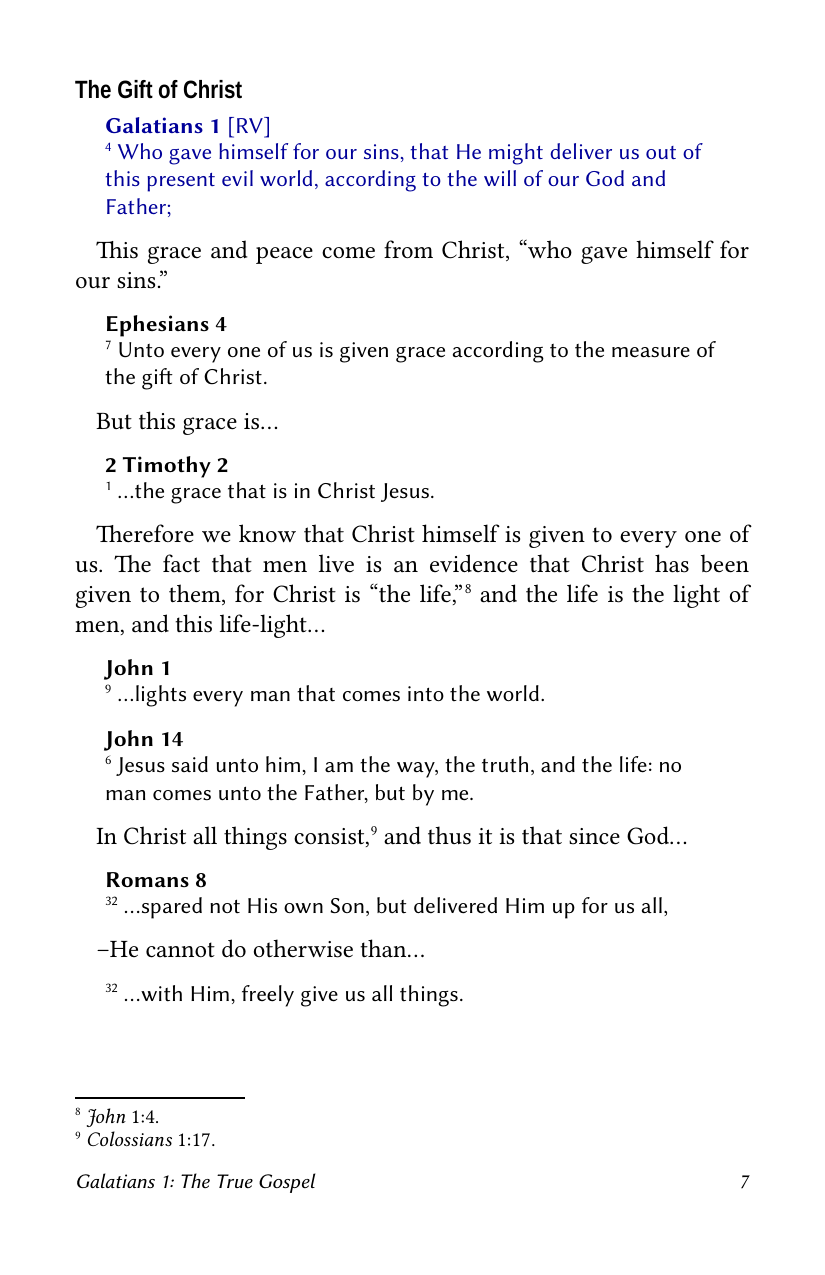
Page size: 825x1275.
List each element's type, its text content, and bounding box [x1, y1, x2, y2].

text John 1 [105, 655, 750, 681]
text This grace and peace come from Christ, “who gave himself for our sins.” [75, 236, 750, 294]
text –He cannot do otherwise than… [75, 936, 750, 964]
text 1 ...the grace that is in Christ Jesus. [105, 478, 720, 504]
text 32 ...with Him, freely give us all things. [105, 980, 720, 1007]
text Colossians 1:17. [75, 1128, 750, 1152]
text Ephesians 4 [105, 311, 750, 337]
text 9 ...lights every man that comes into the world. [105, 681, 720, 707]
text 2 Timothy 2 [105, 452, 750, 478]
text 7 Unto every one of us is given grace according to the measure of the gift of Christ. [105, 337, 720, 390]
text 6 Jesus said unto him, I am the way, the truth, and the life: no man comes unto the Father, but by me. [105, 752, 720, 806]
subtitle The Gift of Christ [75, 75, 750, 104]
text 32 ...spared not His own Son, but delivered Him up for us all, [105, 893, 720, 919]
text Romans 8 [105, 867, 750, 893]
text 4 Who gave himself for our sins, that He might deliver us out of this present evil world, according to the will of our God and Father; [105, 139, 720, 220]
text Galatians 1 [RV] [105, 113, 750, 139]
text Therefore we know that Christ himself is given to every one of us. The fact that men live is an evidence that Christ has been given to them, for Christ is “the life,” and the life is the light of men, and this life-light… [75, 520, 750, 638]
text In Christ all things consist, and thus it is that since God… [75, 822, 750, 851]
text John 1:4. [75, 1104, 750, 1128]
text But this grace is… [75, 407, 750, 435]
text John 14 [105, 726, 750, 752]
